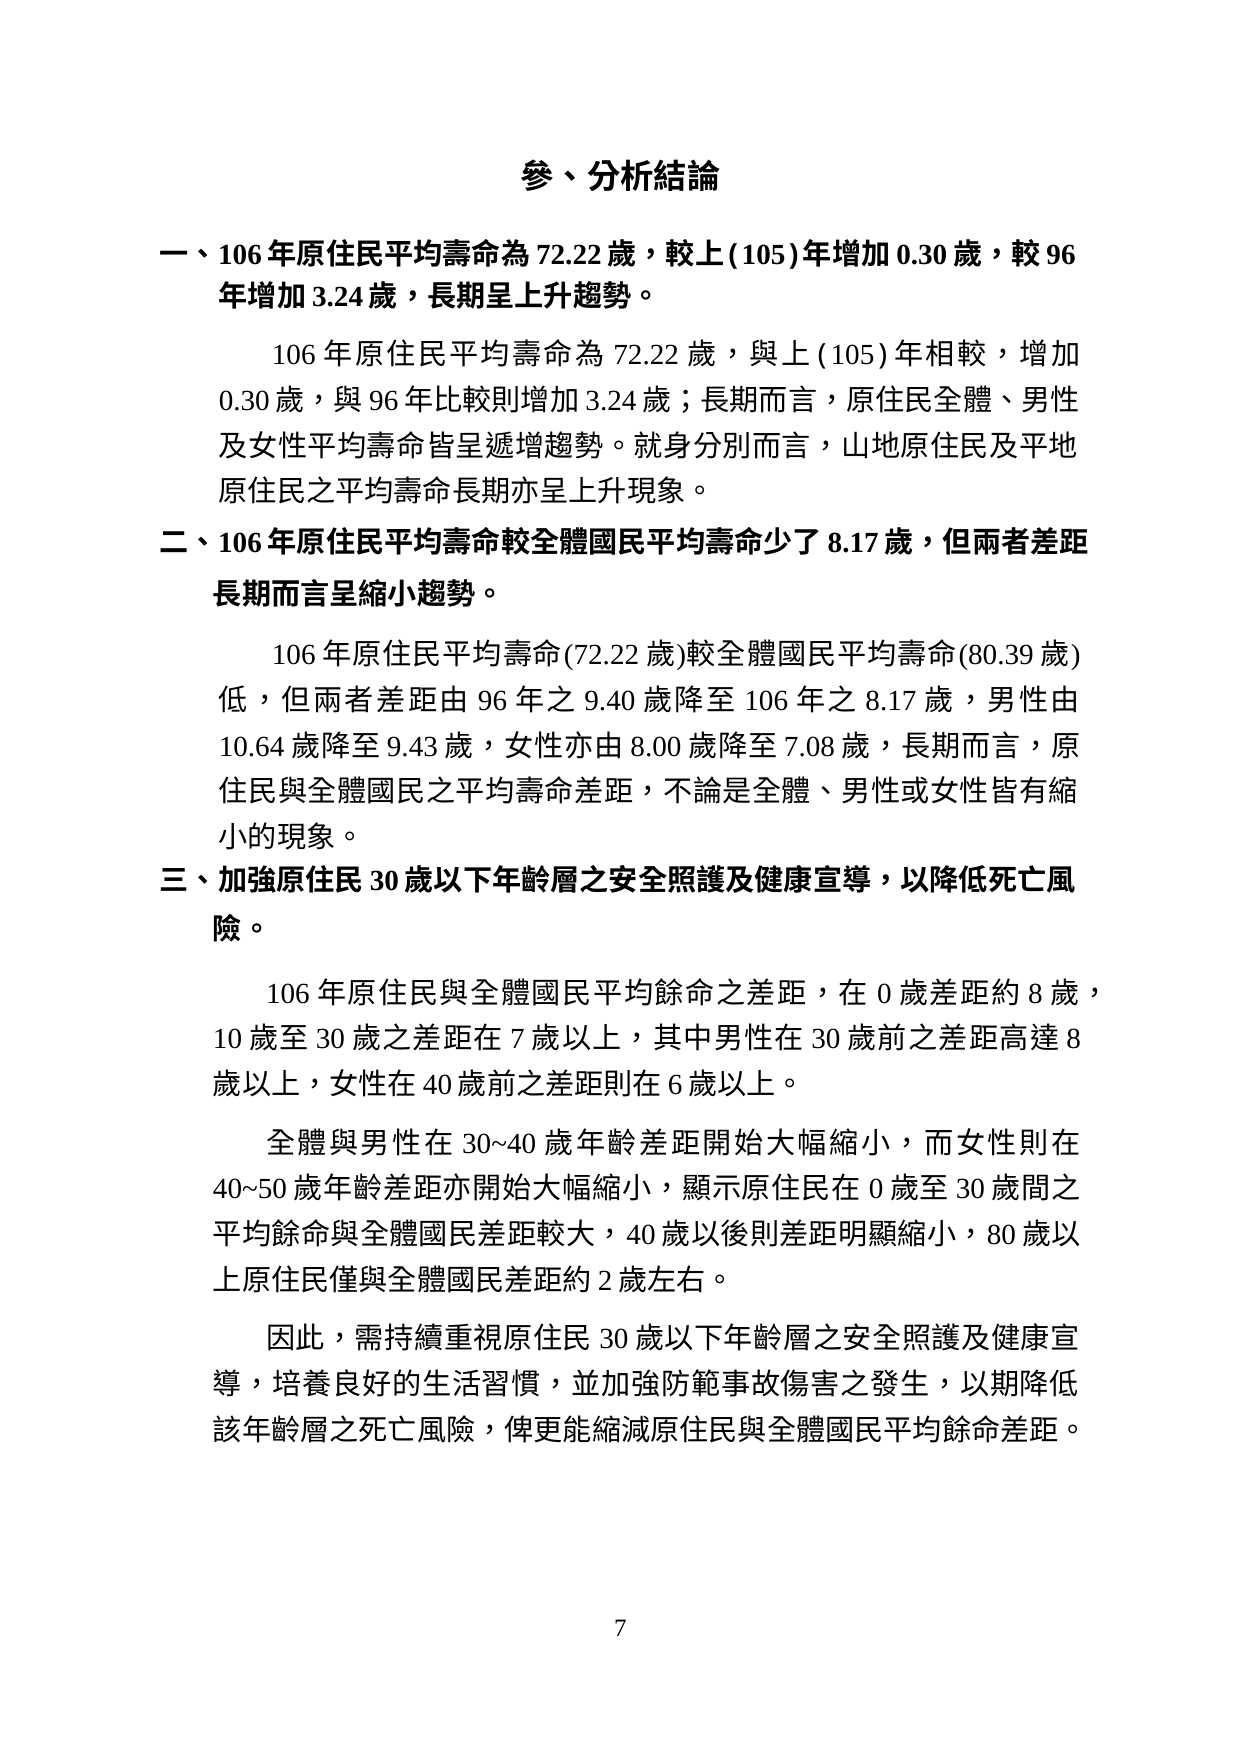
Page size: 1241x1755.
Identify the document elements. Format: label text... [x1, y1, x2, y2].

list 一、106年原住民平均壽命為72.22歲，較上(105)年增加0.30歲，較96 [159, 230, 1087, 273]
text 106年原住民平均壽命(72.22歲)較全體國民平均壽命(80.39歲)低，但兩者差距由96年之9.40歲降至106年之8.17歲，男性由10.64歲降至9.43歲，女性亦由8.00歲降至7.08歲，長期而言，原住民與全體國民之平均壽命差距，不論是全體、男性或女性皆有縮小的現象。 [218, 628, 1081, 857]
text 全體與男性在30~40歲年齡差距開始大幅縮小，而女性則在40~50歲年齡差距亦開始大幅縮小，顯示原住民在0歲至30歲間之平均餘命與全體國民差距較大，40歲以後則差距明顯縮小，80歲以上原住民僅與全體國民差距約2歲左右。 [213, 1116, 1081, 1300]
list 險。 [213, 905, 1087, 948]
list 二、106年原住民平均壽命較全體國民平均壽命少了8.17歲，但兩者差距 [159, 511, 1089, 563]
list 年增加3.24歲，長期呈上升趨勢。 [218, 273, 1087, 315]
text 106年原住民與全體國民平均餘命之差距，在0歲差距約8歲，10歲至30歲之差距在7歲以上，其中男性在30歲前之差距高達8歲以上，女性在40歲前之差距則在6歲以上。 [213, 966, 1081, 1104]
list 三、加強原住民30歲以下年齡層之安全照護及健康宣導，以降低死亡風 [159, 857, 1087, 899]
list 長期而言呈縮小趨勢。 [213, 563, 1087, 615]
text 參、分析結論 [159, 150, 1081, 198]
text 106年原住民平均壽命為72.22歲，與上(105)年相較，增加0.30歲，與96年比較則增加3.24歲；長期而言，原住民全體、男性及女性平均壽命皆呈遞增趨勢。就身分別而言，山地原住民及平地原住民之平均壽命長期亦呈上升現象。 [218, 328, 1081, 511]
text 因此，需持續重視原住民30歲以下年齡層之安全照護及健康宣導，培養良好的生活習慣，並加強防範事故傷害之發生，以期降低該年齡層之死亡風險，俾更能縮減原住民與全體國民平均餘命差距。 [213, 1312, 1081, 1450]
